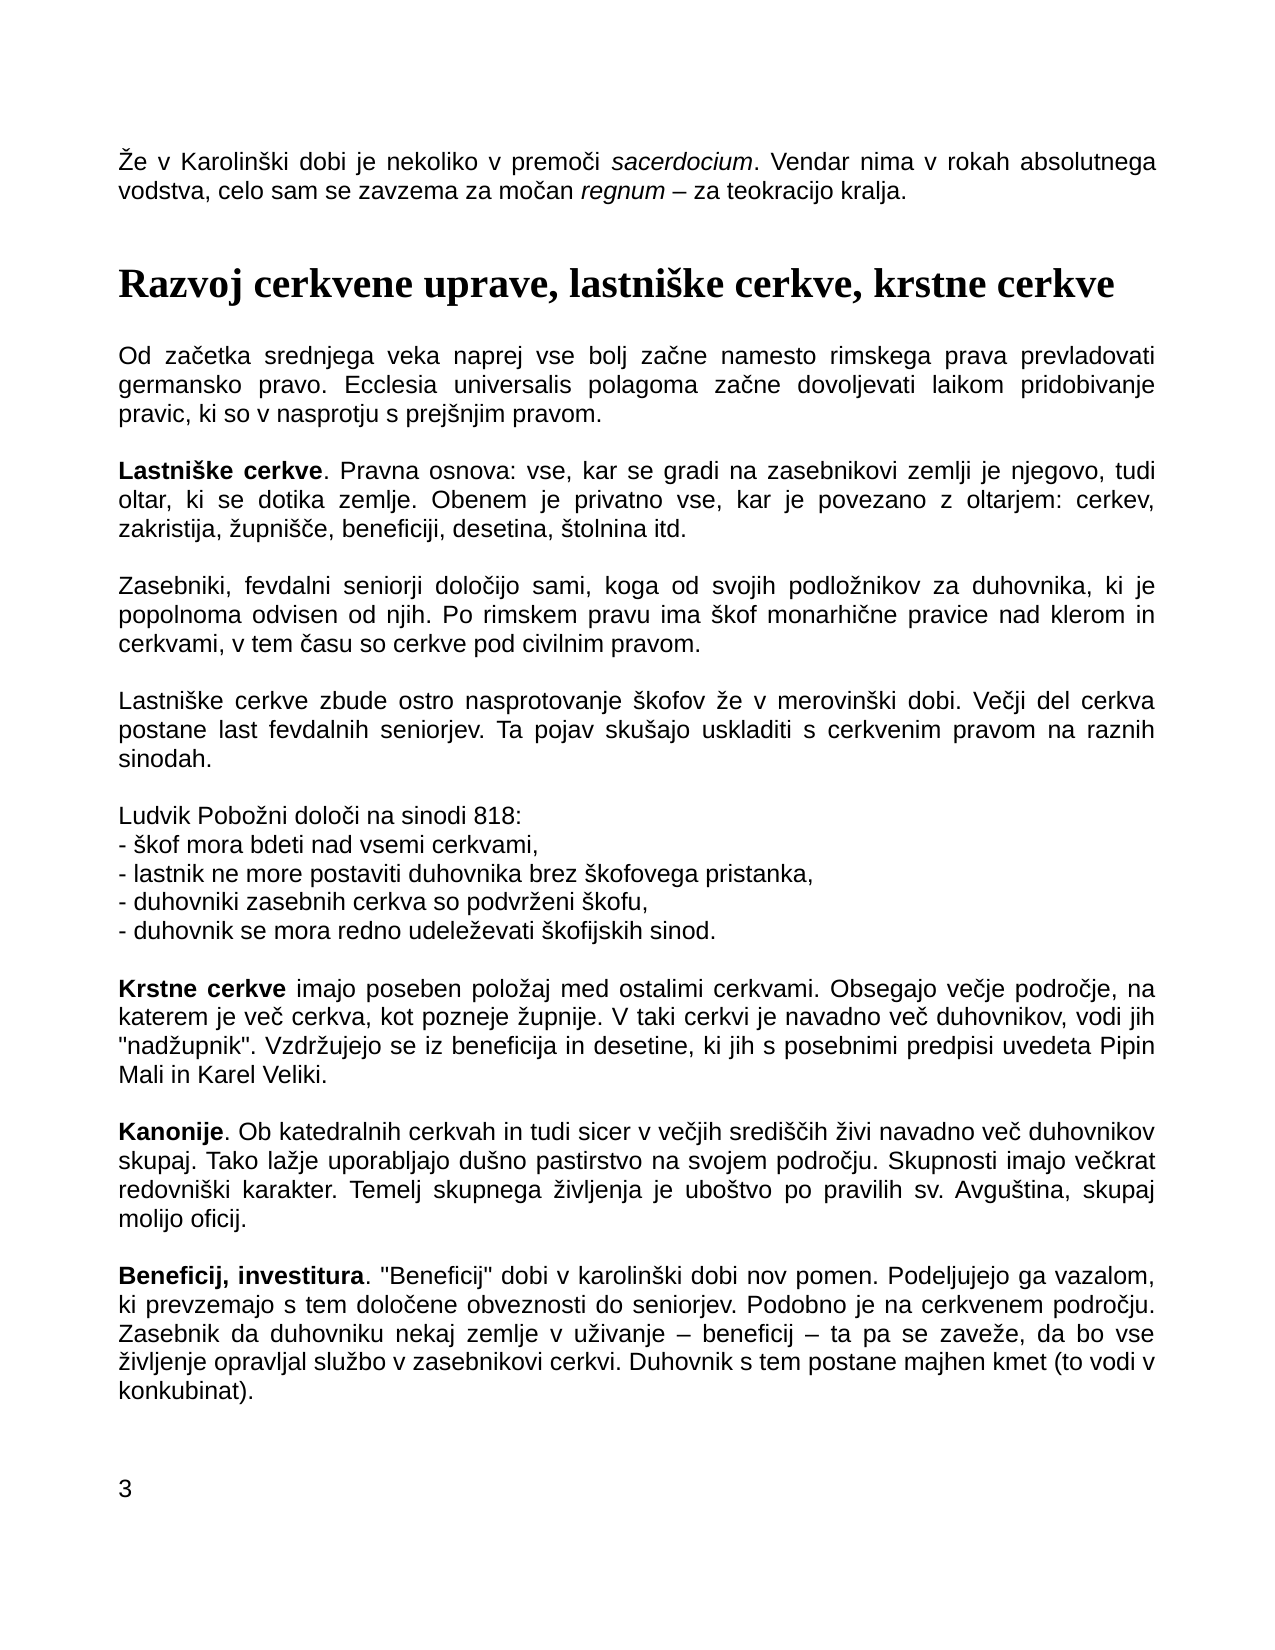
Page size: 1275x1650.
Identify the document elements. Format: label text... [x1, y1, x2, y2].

text Krstne cerkve imajo poseben položaj med ostalimi cerkvami. Obsegajo večje področje, na katerem je več cerkva, kot pozneje župnije. V taki cerkvi je navadno več duhovnikov, vodi jih "nadžupnik". Vzdržujejo se iz beneficija in desetine, ki jih s posebnimi predpisi uvedeta Pipin Mali in Karel Veliki. [118, 973, 1157, 1088]
text Kanonije. Ob katedralnih cerkvah in tudi sicer v večjih središčih živi navadno več duhovnikov skupaj. Tako lažje uporabljajo dušno pastirstvo na svojem področju. Skupnosti imajo večkrat redovniški karakter. Temelj skupnega življenja je uboštvo po pravilih sv. Avguština, skupaj molijo oficij. [118, 1117, 1157, 1232]
text - škof mora bdeti nad vsemi cerkvami, [118, 830, 1157, 858]
text Že v Karolinški dobi je nekoliko v premoči sacerdocium. Vendar nima v rokah absolutnega vodstva, celo sam se zavzema za močan regnum – za teokracijo kralja. [118, 147, 1157, 204]
text - duhovnik se mora redno udeleževati škofijskih sinod. [118, 916, 1157, 945]
text - duhovniki zasebnih cerkva so podvrženi škofu, [118, 887, 1157, 916]
text Lastniške cerkve zbude ostro nasprotovanje škofov že v merovinški dobi. Večji del cerkva postane last fevdalnih seniorjev. Ta pojav skušajo uskladiti s cerkvenim pravom na raznih sinodah. [118, 686, 1157, 772]
text Zasebniki, fevdalni seniorji določijo sami, koga od svojih podložnikov za duhovnika, ki je popolnoma odvisen od njih. Po rimskem pravu ima škof monarhične pravice nad klerom in cerkvami, v tem času so cerkve pod civilnim pravom. [118, 571, 1157, 657]
text Od začetka srednjega veka naprej vse bolj začne namesto rimskega prava prevladovati germansko pravo. Ecclesia universalis polagoma začne dovoljevati laikom pridobivanje pravic, ki so v nasprotju s prejšnjim pravom. [118, 341, 1157, 427]
text Ludvik Pobožni določi na sinodi 818: [118, 801, 1157, 830]
subtitle Razvoj cerkvene uprave, lastniške cerkve, krstne cerkve [118, 258, 1157, 306]
text - lastnik ne more postaviti duhovnika brez škofovega pristanka, [118, 858, 1157, 887]
text Beneficij, investitura. "Beneficij" dobi v karolinški dobi nov pomen. Podeljujejo ga vazalom, ki prevzemajo s tem določene obveznosti do seniorjev. Podobno je na cerkvenem področju. Zasebnik da duhovniku nekaj zemlje v uživanje – beneficij – ta pa se zaveže, da bo vse življenje opravljal službo v zasebnikovi cerkvi. Duhovnik s tem postane majhen kmet (to vodi v konkubinat). [118, 1261, 1157, 1405]
text Lastniške cerkve. Pravna osnova: vse, kar se gradi na zasebnikovi zemlji je njegovo, tudi oltar, ki se dotika zemlje. Obenem je privatno vse, kar je povezano z oltarjem: cerkev, zakristija, župnišče, beneficiji, desetina, štolnina itd. [118, 456, 1157, 542]
